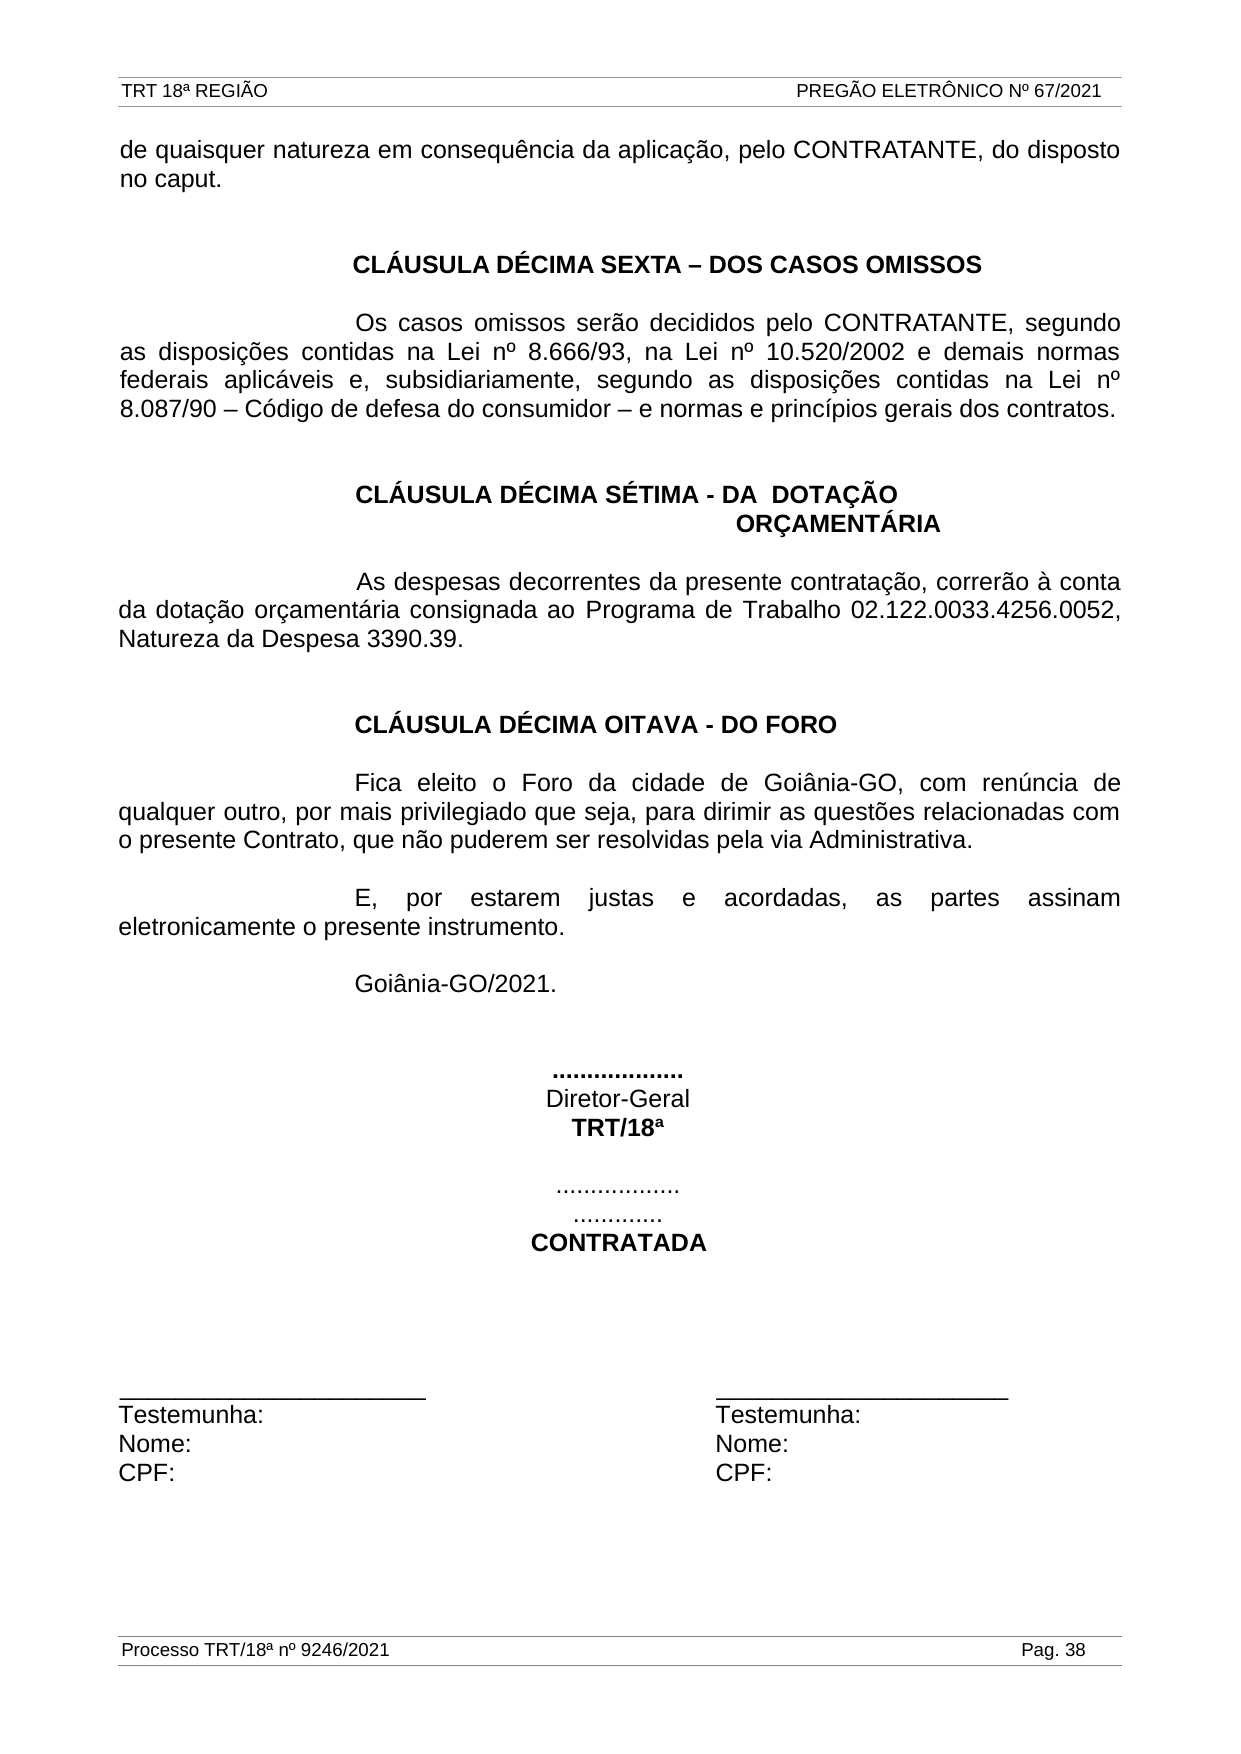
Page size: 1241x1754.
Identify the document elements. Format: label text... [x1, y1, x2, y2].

text CLÁUSULA DÉCIMA OITAVA - DO FORO [118, 711, 1122, 739]
text E, por estarem justas e acordadas, as partes assinam eletronicamente o presente instrumento. [118, 883, 1122, 941]
text Diretor-Geral [118, 1084, 1117, 1113]
text Testemunha: Testemunha: [118, 1401, 1122, 1429]
text TRT/18ª [118, 1113, 1117, 1142]
text ORÇAMENTÁRIA [118, 509, 1122, 538]
text .................. [118, 1171, 1117, 1199]
text Nome: Nome: [118, 1429, 1122, 1458]
text CLÁUSULA DÉCIMA SÉTIMA - DA DOTAÇÃO [119, 481, 1122, 509]
text ................... [118, 1056, 1117, 1084]
text ............. [118, 1199, 1117, 1228]
text Goiânia-GO/2021. [118, 969, 1122, 998]
text CONTRATADA [120, 1228, 1117, 1257]
text de quaisquer natureza em consequência da aplicação, pelo CONTRATANTE, do disposto no caput. [119, 136, 1122, 193]
text Os casos omissos serão decididos pelo CONTRATANTE, segundo as disposições contidas na Lei nº 8.666/93, na Lei nº 10.520/2002 e demais normas federais aplicáveis e, subsidiariamente, segundo as disposições contidas na Lei nº 8.087/90 – Código de defesa do consumidor – e normas e princípios gerais dos contratos. [119, 308, 1122, 423]
text CPF: CPF: [118, 1458, 1122, 1487]
text Fica eleito o Foro da cidade de Goiânia-GO, com renúncia de qualquer outro, por mais privilegiado que seja, para dirimir as questões relacionadas com o presente Contrato, que não puderem ser resolvidas pela via Administrativa. [118, 768, 1122, 854]
text ______________________ _____________________ [120, 1372, 1117, 1401]
text As despesas decorrentes da presente contratação, correrão à conta da dotação orçamentária consignada ao Programa de Trabalho 02.122.0033.4256.0052, Natureza da Despesa 3390.39. [118, 567, 1122, 653]
text CLÁUSULA DÉCIMA SEXTA – DOS CASOS OMISSOS [118, 251, 1122, 279]
